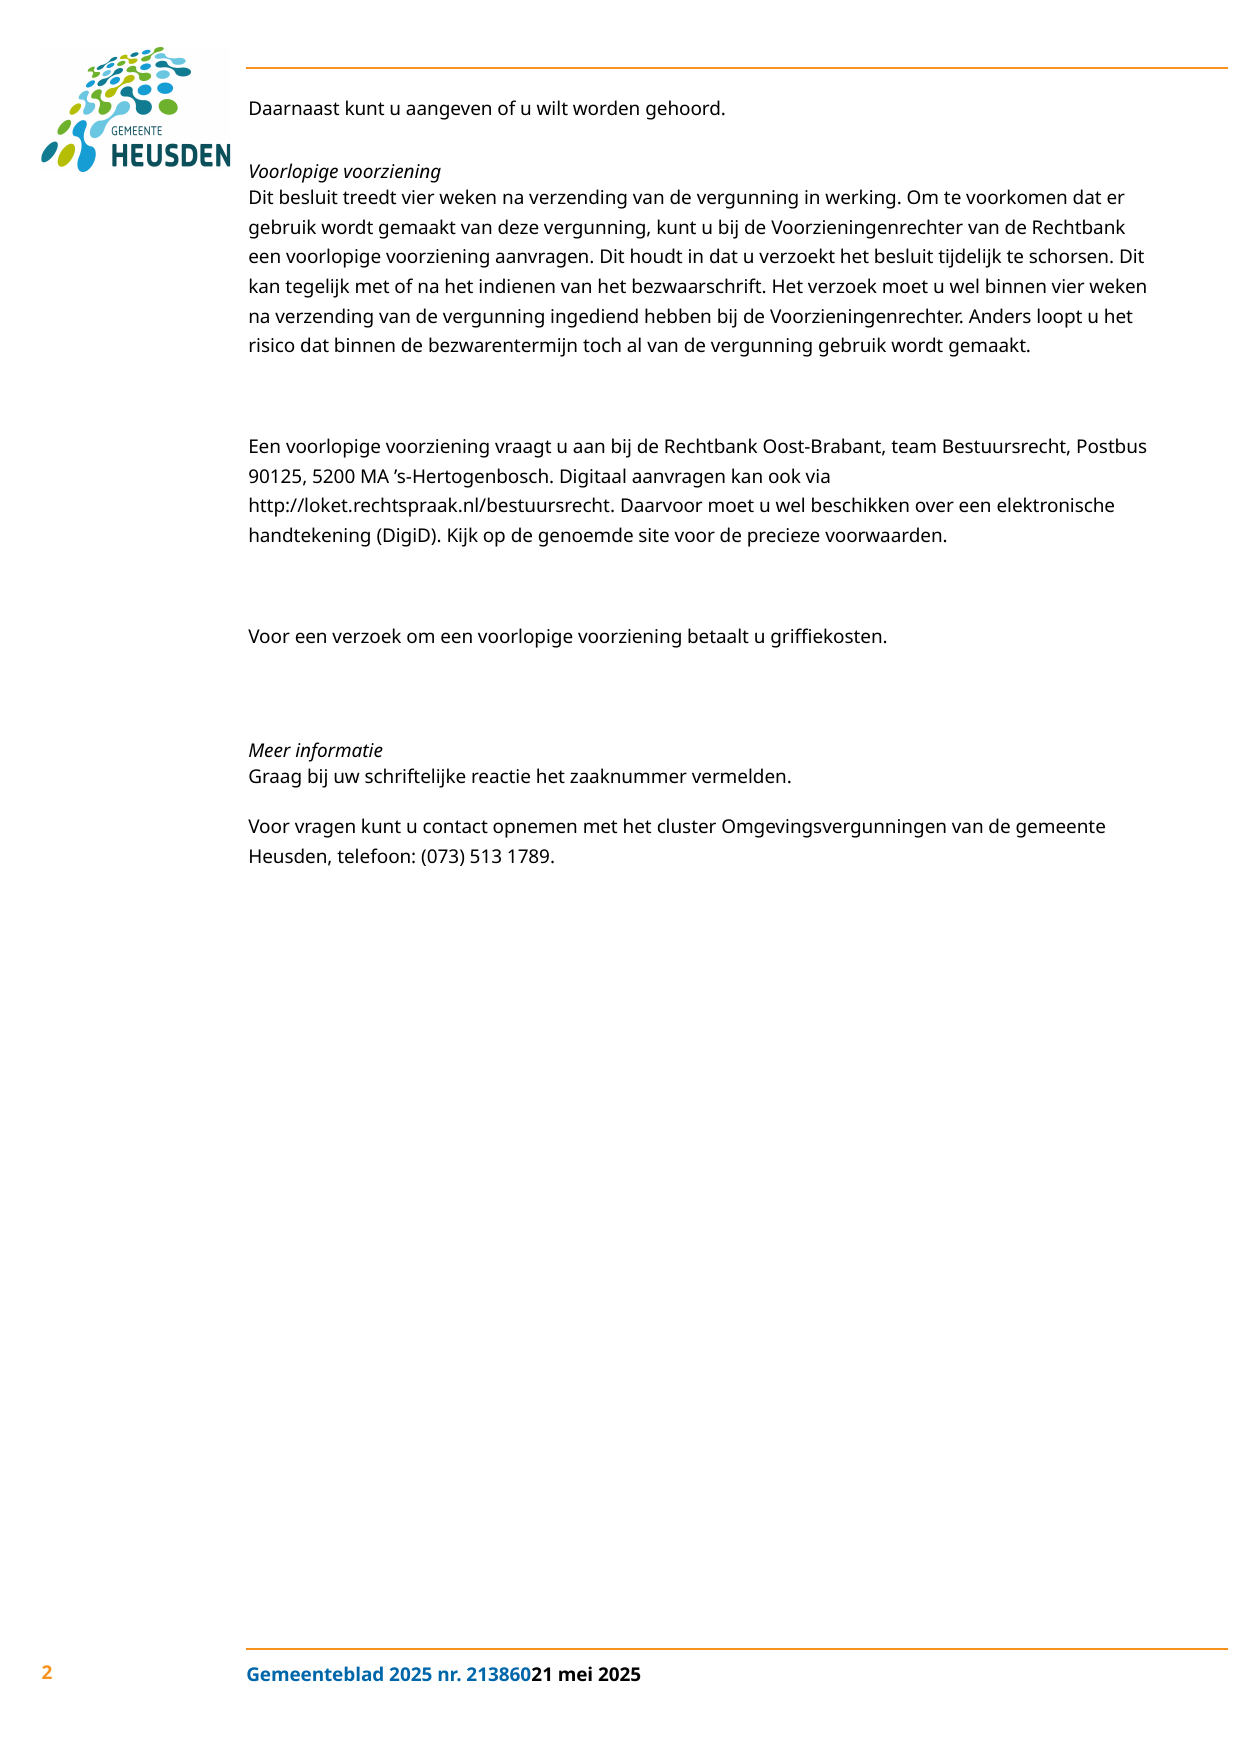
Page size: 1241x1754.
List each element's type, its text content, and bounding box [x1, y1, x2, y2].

text Meer informatie [248, 737, 1152, 763]
text Een voorlopige voorziening vraagt u aan bij de Rechtbank Oost-Brabant, team Bestuursrecht, Postbus 90125, 5200 MA ’s-Hertogenbosch. Digitaal aanvragen kan ook via http://loket.rechtspraak.nl/bestuursrecht. Daarvoor moet u wel beschikken over een elektronische handtekening (DigiD). Kijk op de genoemde site voor de precieze voorwaarden. [248, 433, 1152, 548]
text Daarnaast kunt u aangeven of u wilt worden gehoord. [248, 95, 1152, 121]
text Voor een verzoek om een voorlopige voorziening betaalt u griffiekosten. [248, 623, 1152, 648]
text Voorlopige voorziening [248, 159, 1152, 184]
picture [41, 47, 231, 172]
text Dit besluit treedt vier weken na verzending van de vergunning in werking. Om te voorkomen dat er gebruik wordt gemaakt van deze vergunning, kunt u bij de Voorzieningenrechter van de Rechtbank een voorlopige voorziening aanvragen. Dit houdt in dat u verzoekt het besluit tijdelijk te schorsen. Dit kan tegelijk met of na het indienen van het bezwaarschrift. Het verzoek moet u wel binnen vier weken na verzending van de vergunning ingediend hebben bij de Voorzieningenrechter. Anders loopt u het risico dat binnen de bezwarentermijn toch al van de vergunning gebruik wordt gemaakt. [248, 184, 1152, 358]
text Graag bij uw schriftelijke reactie het zaaknummer vermelden. [248, 763, 1152, 789]
text Voor vragen kunt u contact opnemen met het cluster Omgevingsvergunningen van de gemeente Heusden, telefoon: (073) 513 1789. [248, 813, 1152, 869]
